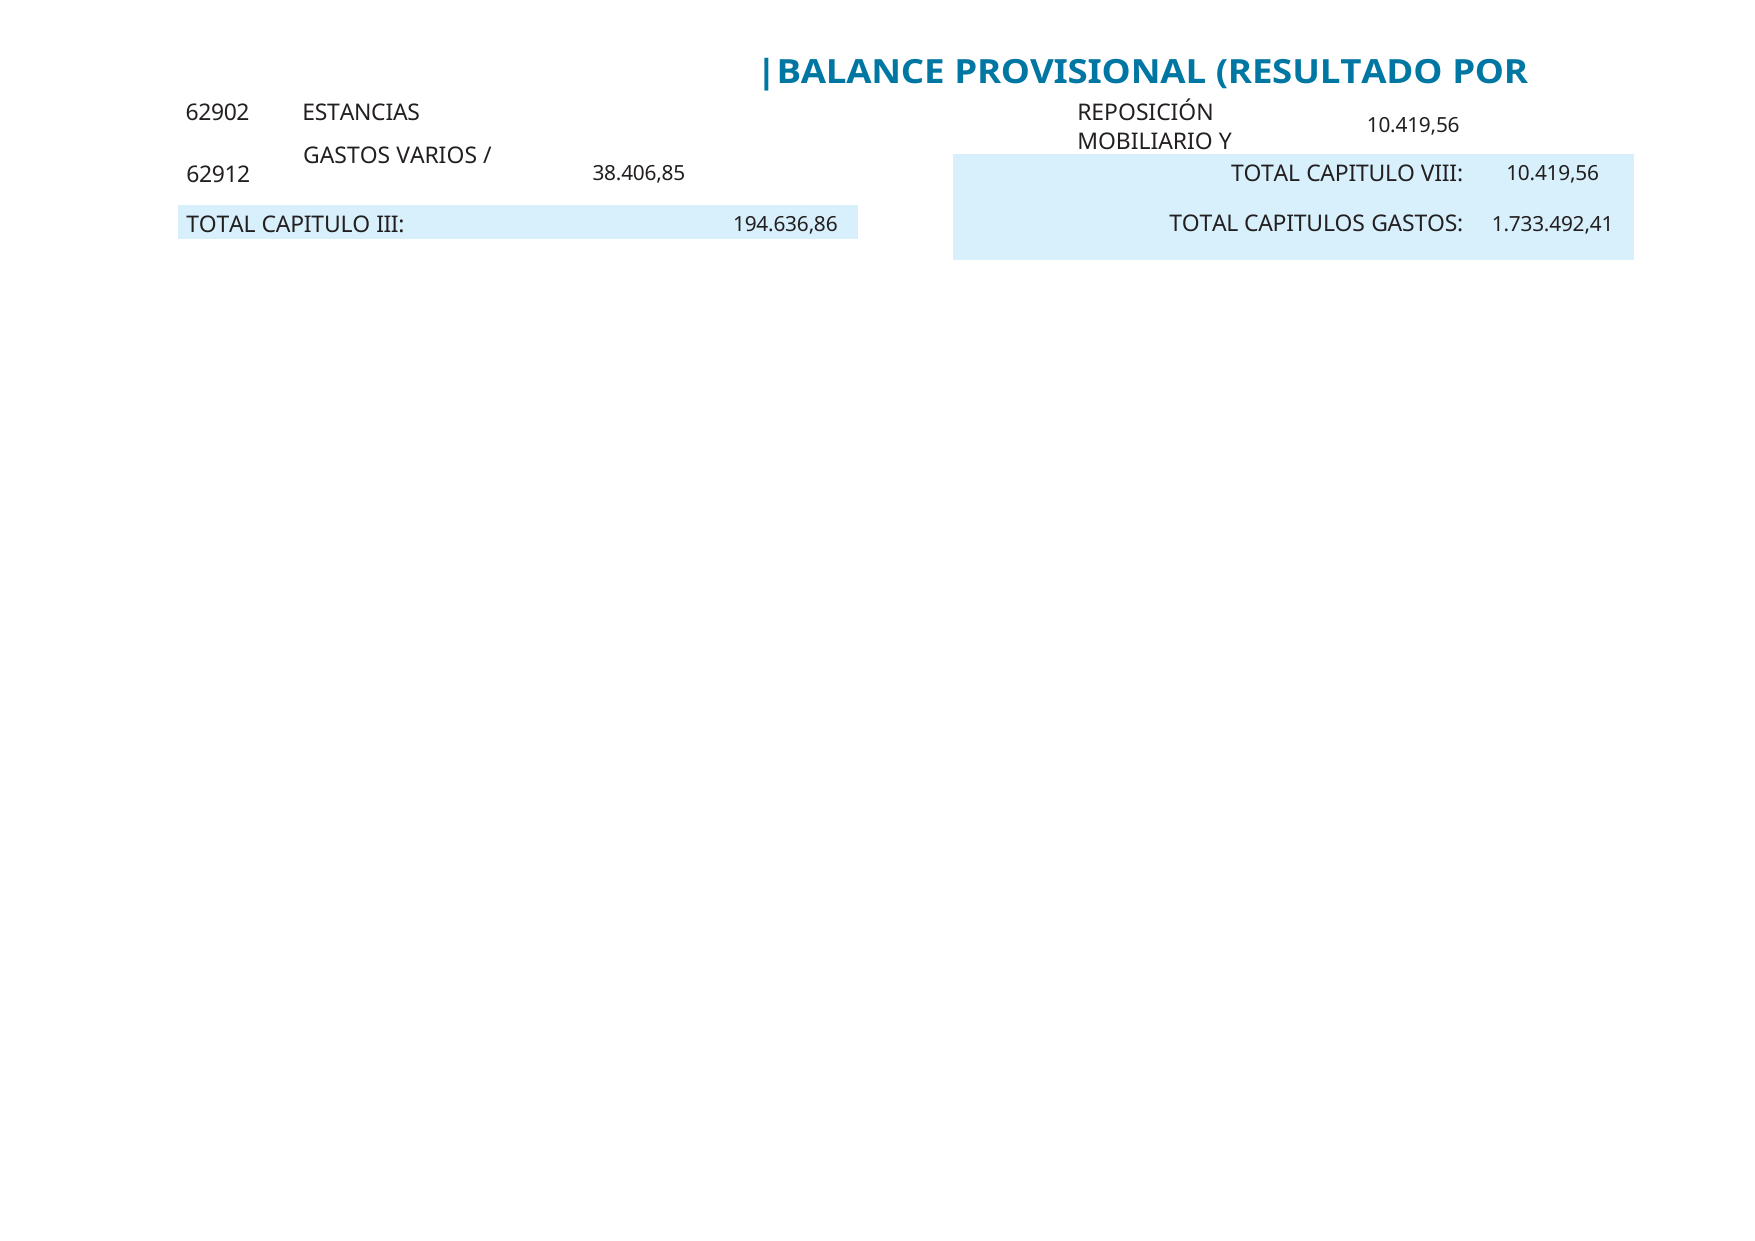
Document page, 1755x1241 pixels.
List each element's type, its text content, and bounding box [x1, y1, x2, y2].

text REPOSICIÓN MOBILIARIO Y MATERIAL INFORMÁTICO [1077, 98, 1333, 154]
table_cell TOTAL CAPITULOS GASTOS: [953, 205, 1482, 239]
table_cell 1.733.492,41 [1482, 205, 1634, 239]
table_cell [859, 205, 953, 239]
table_cell [1482, 239, 1634, 260]
table_header TOTAL CAPITULO VIII: [953, 154, 1482, 205]
table_cell [953, 239, 1482, 260]
text 62902 ESTANCIAS MERCHANDISING [171, 154, 178, 259]
text 62902 ESTANCIAS MERCHANDISING [185, 96, 467, 154]
table_header [702, 154, 858, 205]
table_header 10.419,56 [1482, 154, 1634, 205]
text 10.419,56 [1367, 111, 1644, 139]
table_cell [859, 239, 953, 260]
table_header [859, 154, 953, 205]
table_cell [178, 239, 702, 260]
table_cell 194.636,86 [702, 205, 858, 239]
table_cell [702, 239, 858, 260]
table_cell TOTAL CAPITULO III: [178, 205, 702, 239]
table_header 62912 GASTOS VARIOS / 38.406,85 [178, 154, 702, 205]
